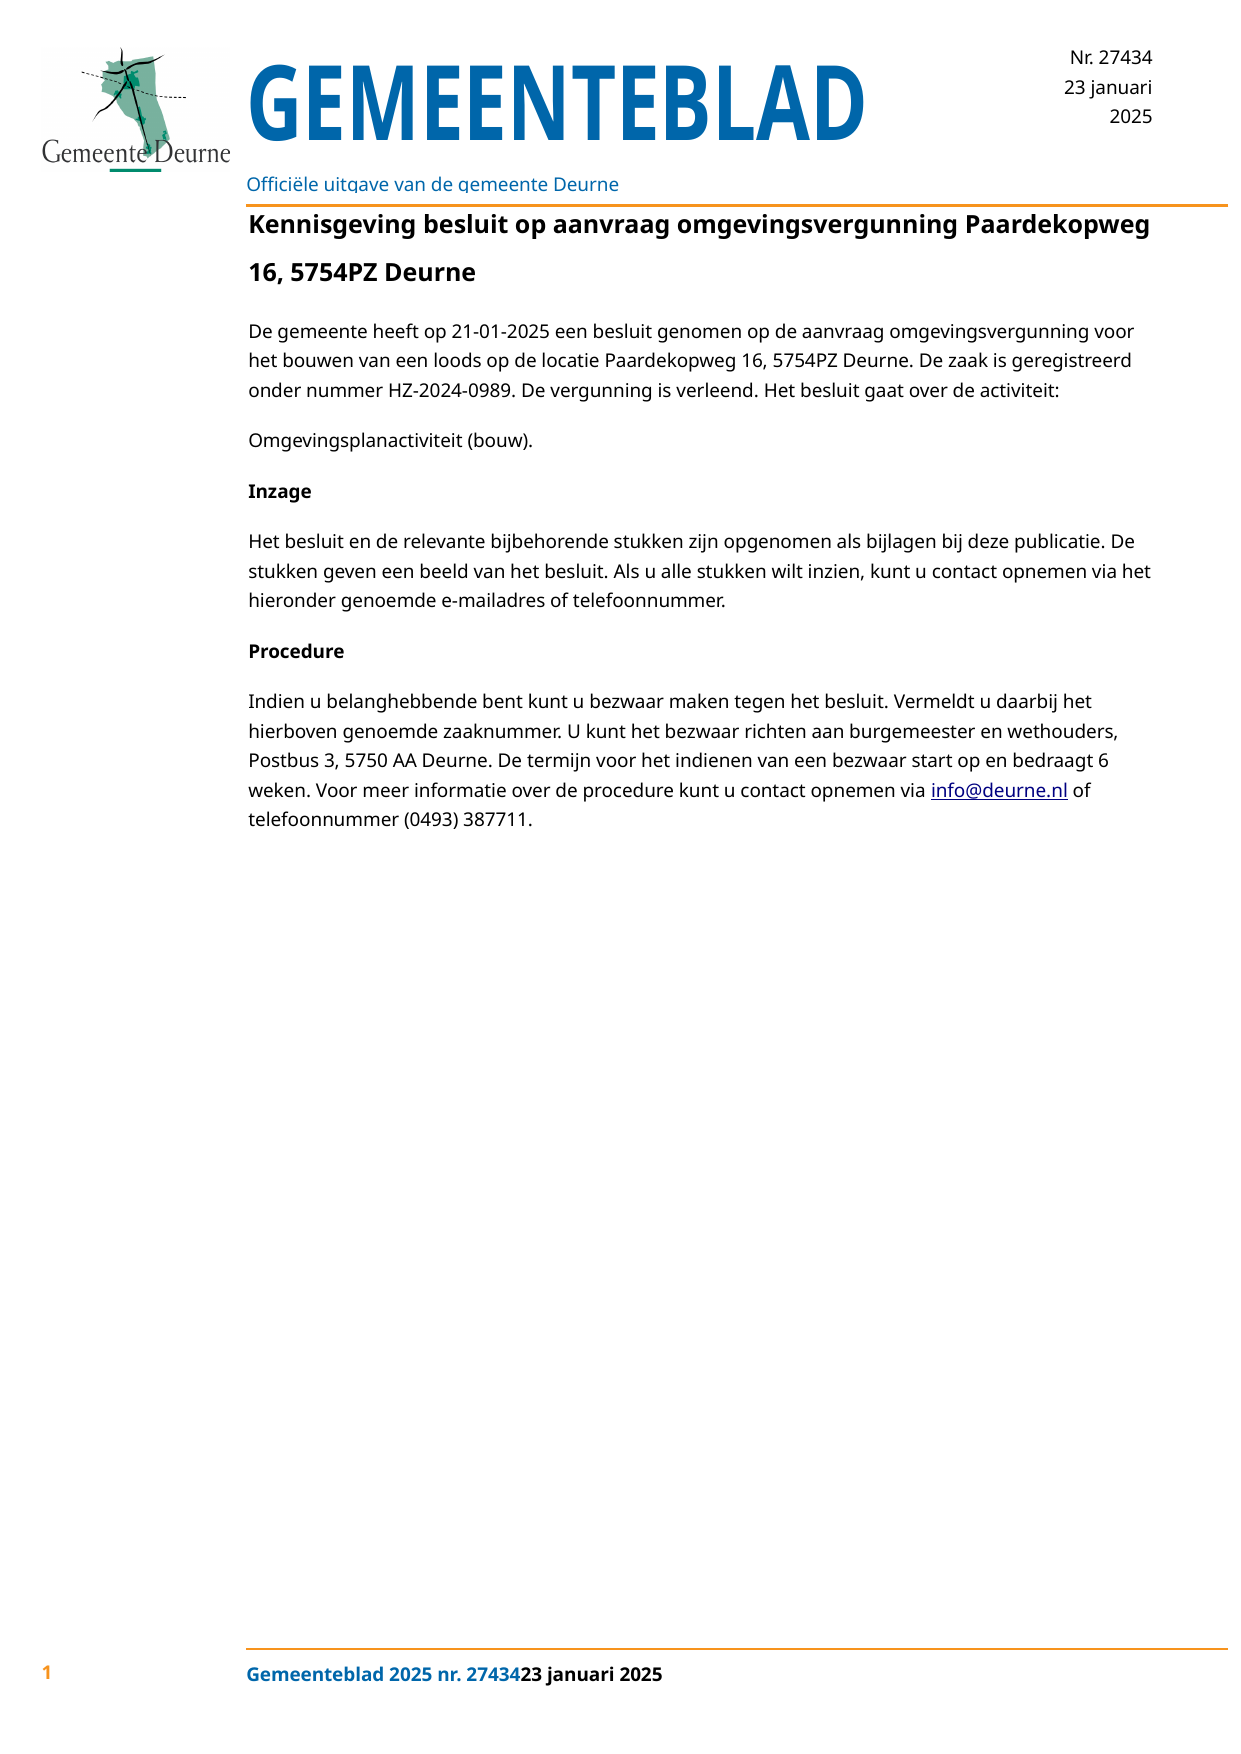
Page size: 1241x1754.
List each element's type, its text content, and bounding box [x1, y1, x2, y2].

text Indien u belanghebbende bent kunt u bezwaar maken tegen het besluit. Vermeldt u daarbij het hierboven genoemde zaaknummer. U kunt het bezwaar richten aan burgemeester en wethouders, Postbus 3, 5750 AA Deurne. De termijn voor het indienen van een bezwaar start op en bedraagt 6 weken. Voor meer informatie over de procedure kunt u contact opnemen via info@deurne.nl of telefoonnummer (0493) 387711. [248, 688, 1152, 832]
text Kennisgeving besluit op aanvraag omgevingsvergunning Paardekopweg 16, 5754PZ Deurne [248, 207, 1152, 288]
text Omgevingsplanactiviteit (bouw). [248, 427, 1152, 453]
text De gemeente heeft op 21-01-2025 een besluit genomen op de aanvraag omgevingsvergunning voor het bouwen van een loods op de locatie Paardekopweg 16, 5754PZ Deurne. De zaak is geregistreerd onder nummer HZ-2024-0989. De vergunning is verleend. Het besluit gaat over de activiteit: [248, 318, 1152, 403]
picture [41, 47, 231, 172]
text Inzage [248, 478, 1152, 504]
text Procedure [248, 638, 1152, 664]
text Het besluit en de relevante bijbehorende stukken zijn opgenomen als bijlagen bij deze publicatie. De stukken geven een beeld van het besluit. Als u alle stukken wilt inzien, kunt u contact opnemen via het hieronder genoemde e-mailadres of telefoonnummer. [248, 528, 1152, 613]
